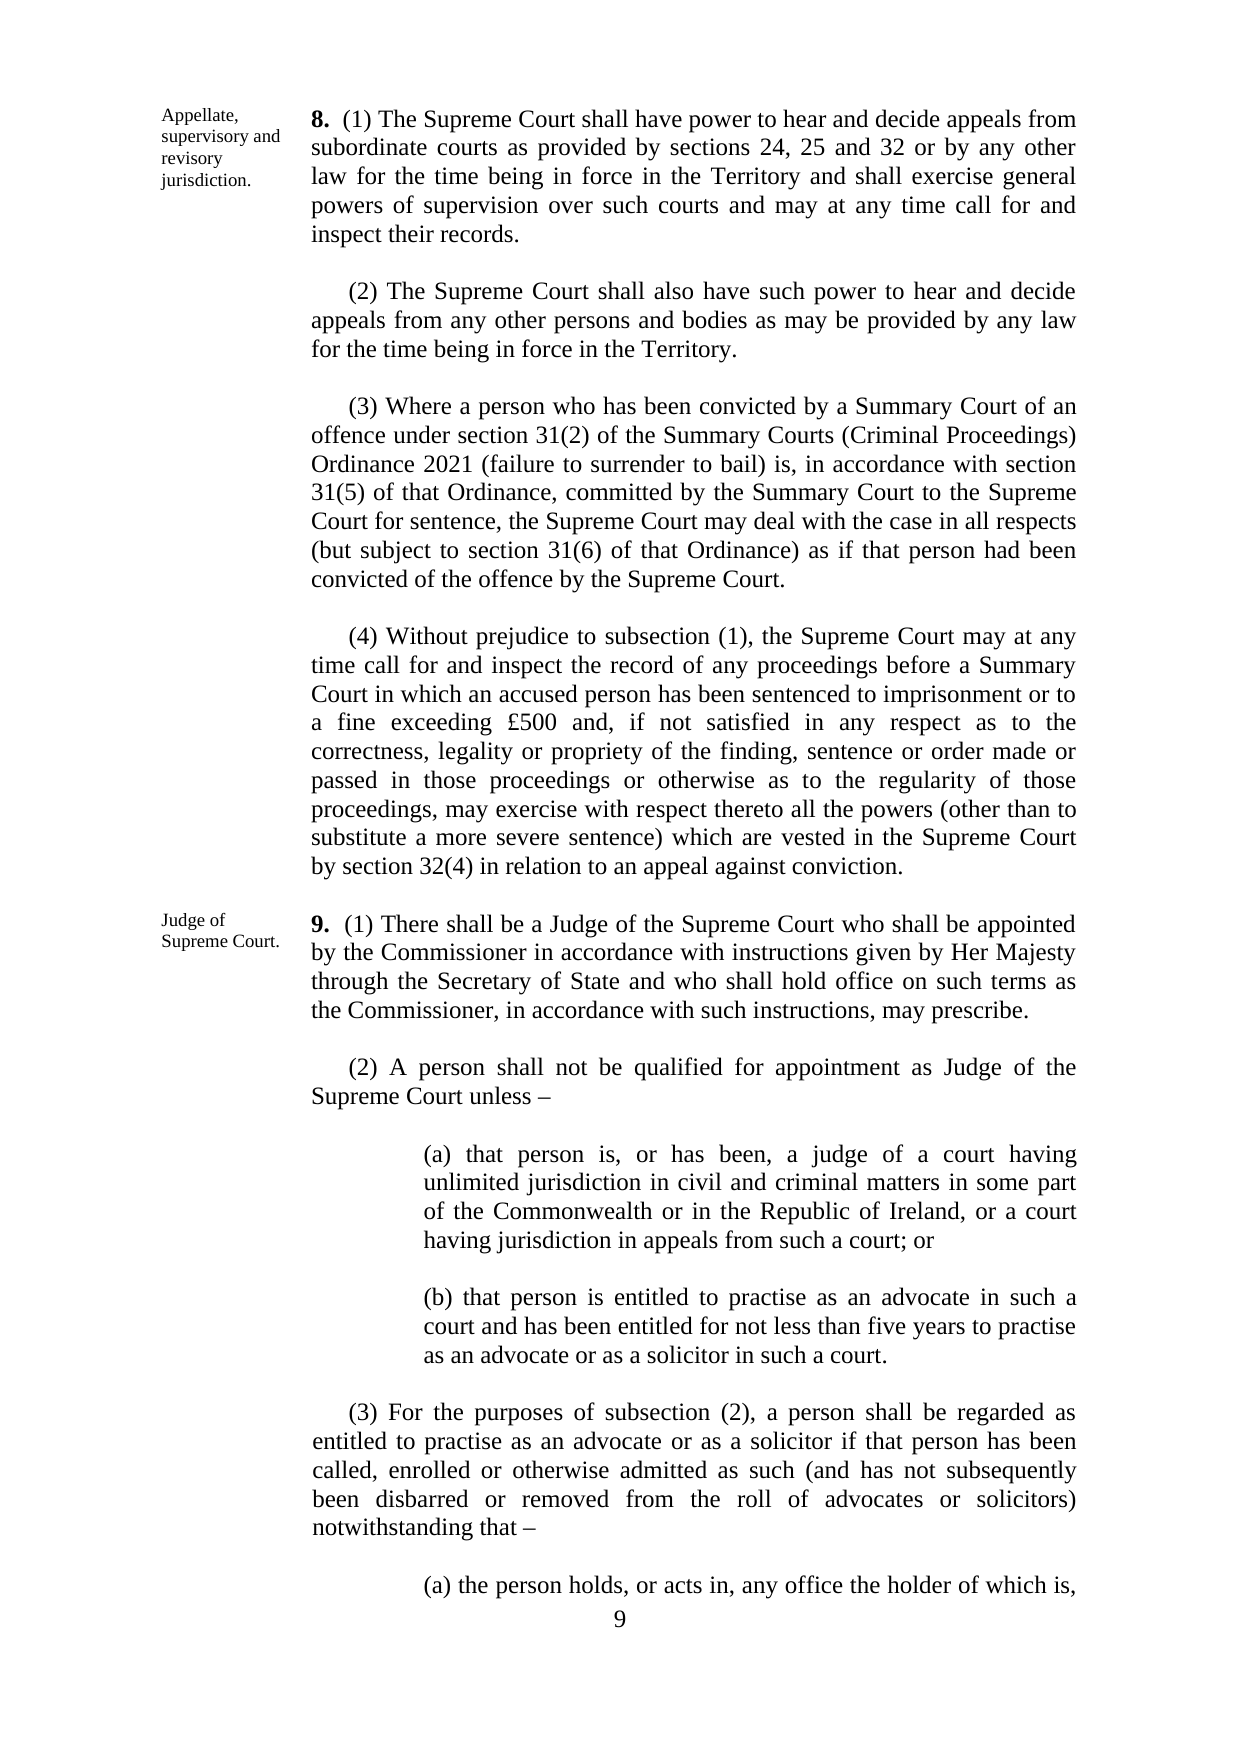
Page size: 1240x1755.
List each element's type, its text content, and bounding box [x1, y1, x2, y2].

table_cell Appellate, supervisory and revisory jurisdiction. [150, 104, 301, 909]
table_cell 8. (1) The Supreme Court shall have power to hear and decide appeals from subordinate courts as provided by sections 24, 25 and 32 or by any other law for the time being in force in the Territory and shall exercise general powers of supervision over such courts and may at any time call for and inspect their records. (2) The Supreme Court shall also have such power to hear and decide appeals from any other persons and bodies as may be provided by any law for the time being in force in the Territory. (3) Where a person who has been convicted by a Summary Court of an offence under section 31(2) of the Summary Courts (Criminal Proceedings) Ordinance 2021 (failure to surrender to bail) is, in accordance with section 31(5) of that Ordinance, committed by the Summary Court to the Supreme Court for sentence, the Supreme Court may deal with the case in all respects (but subject to section 31(6) of that Ordinance) as if that person had been convicted of the offence by the Supreme Court. (4) Without prejudice to subsection (1), the Supreme Court may at any time call for and inspect the record of any proceedings before a Summary Court in which an accused person has been sentenced to imprisonment or to a fine exceeding £500 and, if not satisfied in any respect as to the correctness, legality or propriety of the finding, sentence or order made or passed in those proceedings or otherwise as to the regularity of those proceedings, may exercise with respect thereto all the powers (other than to substitute a more severe sentence) which are vested in the Supreme Court by section 32(4) in relation to an appeal against conviction. [301, 104, 1088, 909]
table_cell 9. (1) There shall be a Judge of the Supreme Court who shall be appointed by the Commissioner in accordance with instructions given by Her Majesty through the Secretary of State and who shall hold office on such terms as the Commissioner, in accordance with such instructions, may prescribe. (2) A person shall not be qualified for appointment as Judge of the Supreme Court unless – (a) that person is, or has been, a judge of a court having unlimited jurisdiction in civil and criminal matters in some part of the Commonwealth or in the Republic of Ireland, or a court having jurisdiction in appeals from such a court; or (b) that person is entitled to practise as an advocate in such a court and has been entitled for not less than five years to practise as an advocate or as a solicitor in such a court. (3) For the purposes of subsection (2), a person shall be regarded as entitled to practise as an advocate or as a solicitor if that person has been called, enrolled or otherwise admitted as such (and has not subsequently been disbarred or removed from the roll of advocates or solicitors) notwithstanding that – (a) the person holds, or acts in, any office the holder of which is, [301, 909, 1088, 1599]
table_cell [301, 75, 1088, 104]
table_cell [150, 75, 301, 104]
table_cell Judge of Supreme Court. [150, 909, 301, 1599]
